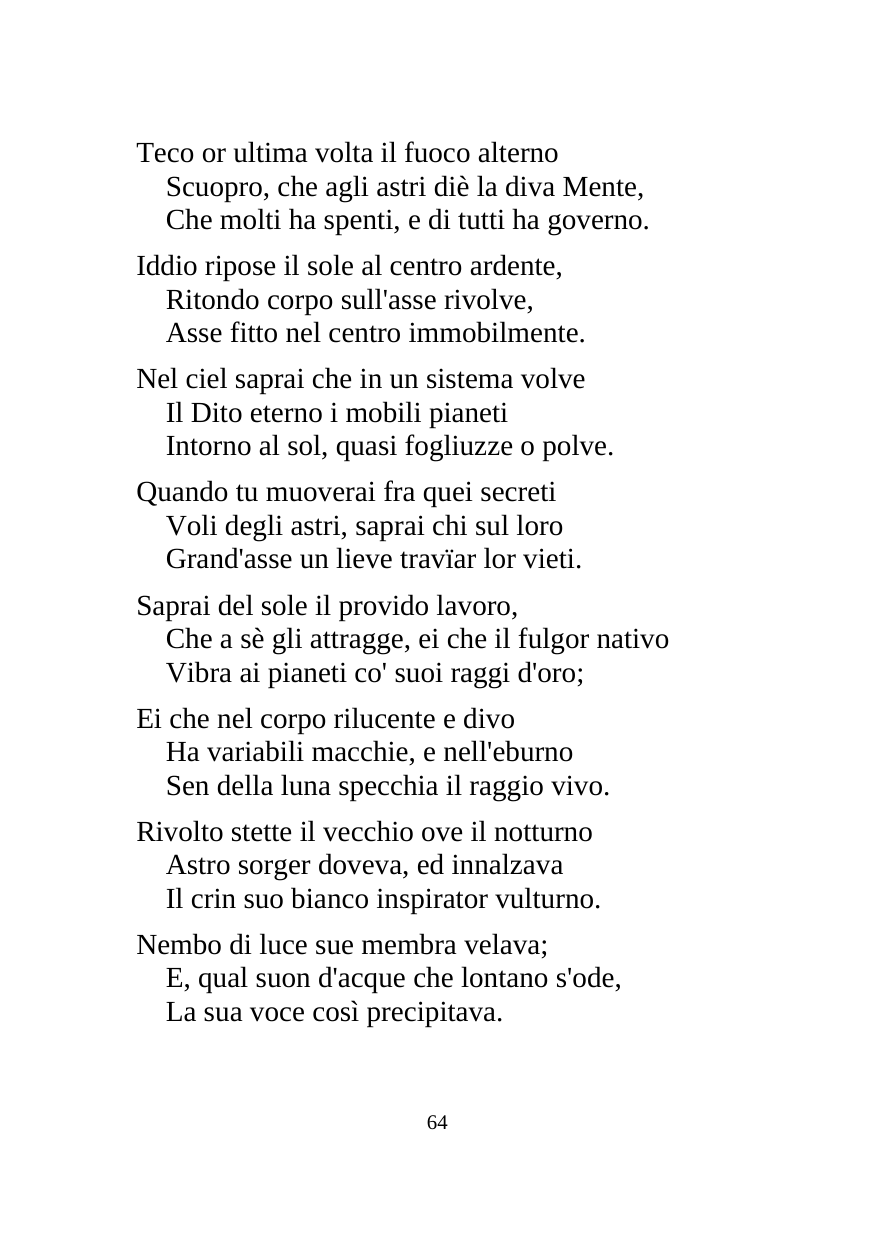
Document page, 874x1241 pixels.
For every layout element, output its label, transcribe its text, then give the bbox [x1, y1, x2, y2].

text Nembo di luce sue membra velava; E, qual suon d'acque che lontano s'ode, La sua voce così precipitava. [136, 927, 768, 1028]
text Nel ciel saprai che in un sistema volve Il Dito eterno i mobili pianeti Intorno al sol, quasi fogliuzze o polve. [136, 361, 768, 462]
text Teco or ultima volta il fuoco alterno Scuopro, che agli astri diè la diva Mente, Che molti ha spenti, e di tutti ha governo. [136, 135, 768, 236]
text Ei che nel corpo rilucente e divo Ha variabili macchie, e nell'eburno Sen della luna specchia il raggio vivo. [136, 701, 768, 801]
text Rivolto stette il vecchio ove il notturno Astro sorger doveva, ed innalzava Il crin suo bianco inspirator vulturno. [136, 814, 768, 914]
text Iddio ripose il sole al centro ardente, Ritondo corpo sull'asse rivolve, Asse fitto nel centro immobilmente. [136, 248, 768, 349]
text Quando tu muoverai fra quei secreti Voli degli astri, saprai chi sul loro Grand'asse un lieve travïar lor vieti. [136, 474, 768, 575]
text Saprai del sole il provido lavoro, Che a sè gli attragge, ei che il fulgor nativo Vibra ai pianeti co' suoi raggi d'oro; [136, 588, 768, 688]
